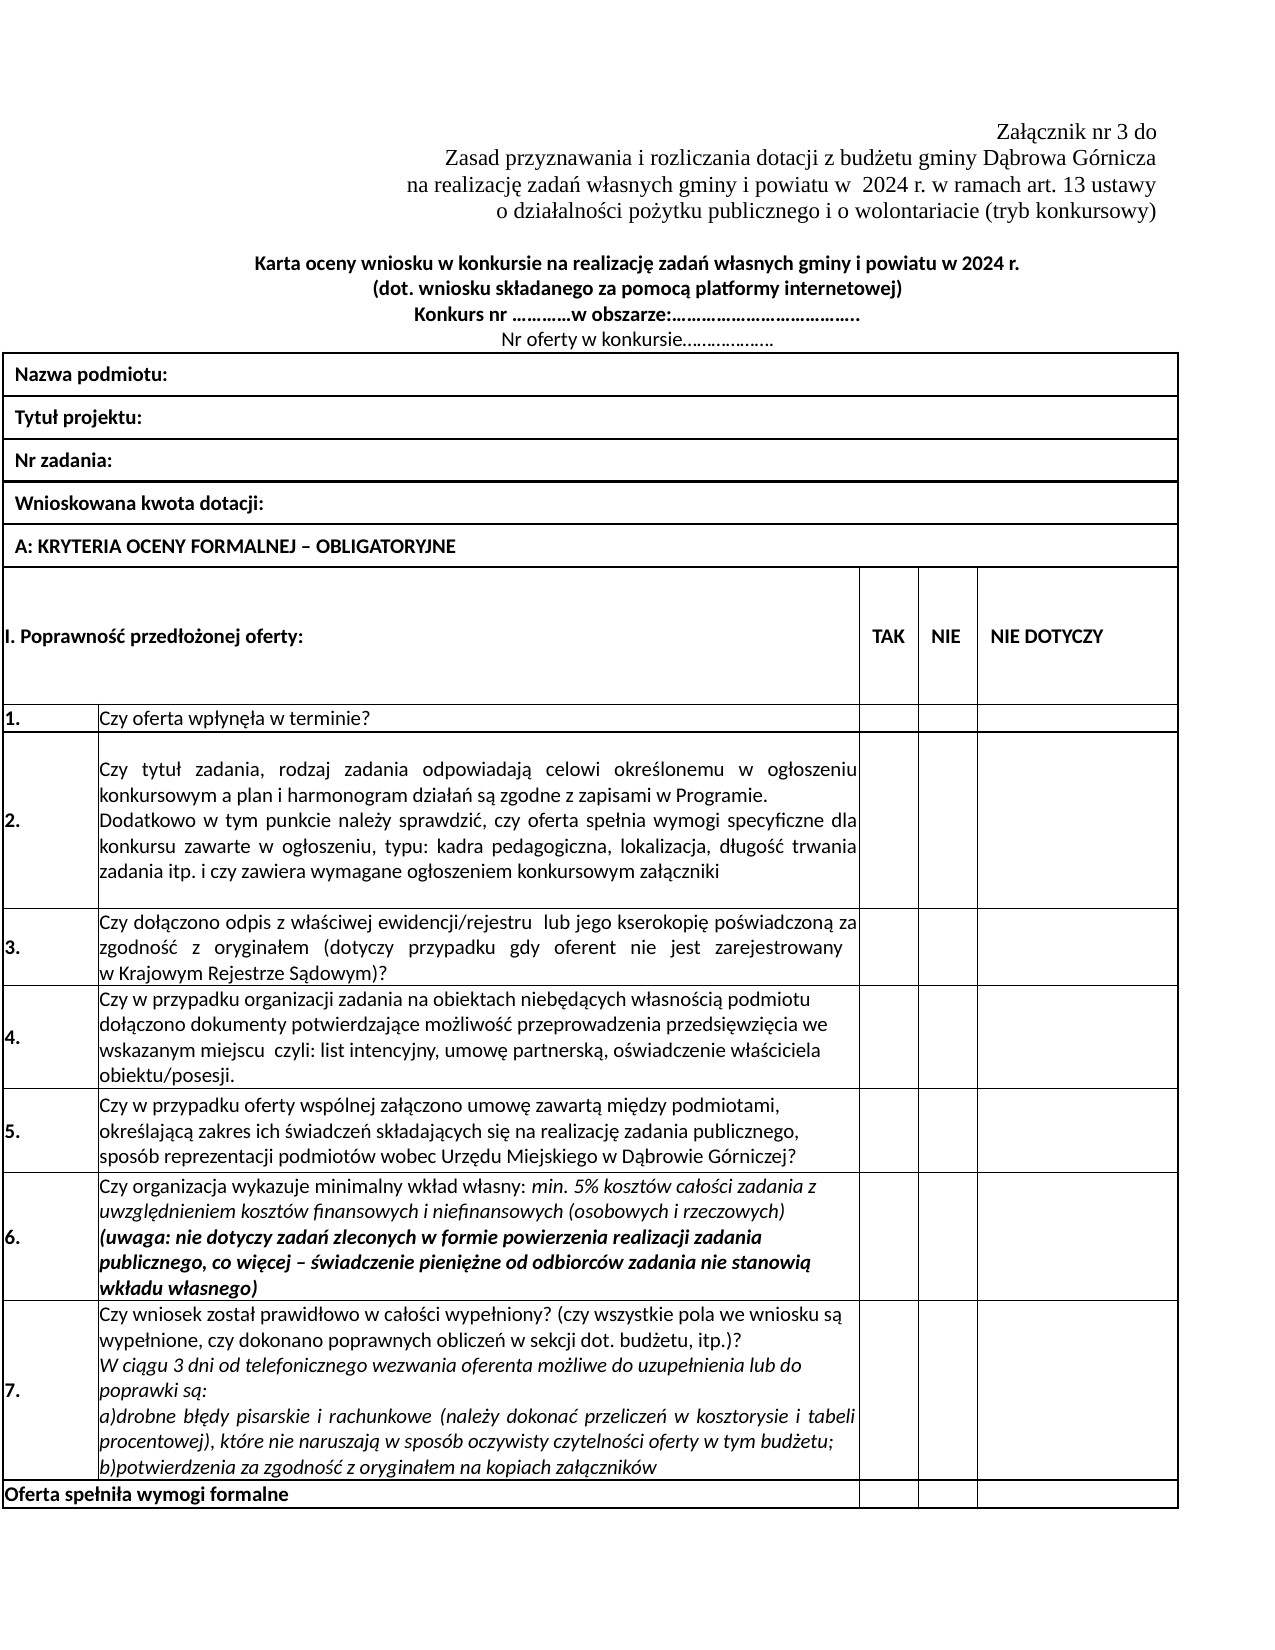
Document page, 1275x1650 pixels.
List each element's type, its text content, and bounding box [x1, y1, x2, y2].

table_cell [919, 1481, 977, 1507]
table_cell Nr zadania: [4, 440, 1177, 480]
table_header Nazwa podmiotu: [4, 354, 1177, 394]
text (dot. wniosku składanego za pomocą platformy internetowej) Konkurs nr …………w obszarze:……………………………….. Nr oferty w konkursie………………. [118, 275, 1157, 352]
table_cell [919, 733, 977, 908]
table_cell Czy organizacja wykazuje minimalny wkład własny: min. 5% kosztów całości zadania z uwzględnieniem kosztów finansowych i niefinansowych (osobowych i rzeczowych) (uwaga: nie dotyczy zadań zleconych w formie powierzenia realizacji zadania publicznego, co więcej – świadczenie pieniężne od odbiorców zadania nie stanowią wkładu własnego) [99, 1173, 859, 1300]
table_cell 7. [4, 1301, 98, 1479]
table_cell 3. [4, 909, 98, 985]
table_cell 1. [4, 705, 98, 731]
table_cell [978, 1089, 1177, 1172]
table_cell [919, 986, 977, 1088]
table_cell [860, 1173, 918, 1300]
table_cell NIE [919, 568, 977, 703]
table_cell I. Poprawność przedłożonej oferty: [4, 568, 859, 703]
table_cell [860, 909, 918, 985]
text Załącznik nr 3 do Zasad przyznawania i rozliczania dotacji z budżetu gminy Dąbrowa Górnicza na realizację zadań własnych gminy i powiatu w 2024 r. w ramach art. 13 ustawy o działalności pożytku publicznego i o wolontariacie (tryb konkursowy) [118, 118, 1157, 223]
table_cell [919, 705, 977, 731]
table_cell [978, 1481, 1177, 1507]
table_cell Czy w przypadku oferty wspólnej załączono umowę zawartą między podmiotami, określającą zakres ich świadczeń składających się na realizację zadania publicznego, sposób reprezentacji podmiotów wobec Urzędu Miejskiego w Dąbrowie Górniczej? [99, 1089, 859, 1172]
table_cell [978, 986, 1177, 1088]
table_cell A: KRYTERIA OCENY FORMALNEJ – OBLIGATORYJNE [4, 525, 1177, 566]
table_cell [860, 1301, 918, 1479]
table_cell [860, 1481, 918, 1507]
table_cell Czy dołączono odpis z właściwej ewidencji/rejestru lub jego kserokopię poświadczoną za zgodność z oryginałem (dotyczy przypadku gdy oferent nie jest zarejestrowany w Krajowym Rejestrze Sądowym)? [99, 909, 859, 985]
table_cell [978, 1301, 1177, 1479]
table_cell [860, 986, 918, 1088]
table_cell NIE DOTYCZY [978, 568, 1177, 703]
table_cell [860, 1089, 918, 1172]
text Karta oceny wniosku w konkursie na realizację zadań własnych gminy i powiatu w 2024 r. [118, 250, 1157, 275]
table_cell Oferta spełniła wymogi formalne [4, 1481, 859, 1507]
table_cell [860, 705, 918, 731]
table_cell [978, 909, 1177, 985]
table_cell Czy tytuł zadania, rodzaj zadania odpowiadają celowi określonemu w ogłoszeniu konkursowym a plan i harmonogram działań są zgodne z zapisami w Programie. Dodatkowo w tym punkcie należy sprawdzić, czy oferta spełnia wymogi specyficzne dla konkursu zawarte w ogłoszeniu, typu: kadra pedagogiczna, lokalizacja, długość trwania zadania itp. i czy zawiera wymagane ogłoszeniem konkursowym załączniki [99, 733, 859, 908]
table_cell 4. [4, 986, 98, 1088]
table_cell Czy oferta wpłynęła w terminie? [99, 705, 859, 731]
table_cell 6. [4, 1173, 98, 1300]
table_cell 2. [4, 733, 98, 908]
table_cell [919, 1173, 977, 1300]
table_cell Wnioskowana kwota dotacji: [4, 483, 1177, 523]
table_cell [978, 705, 1177, 731]
table_cell 5. [4, 1089, 98, 1172]
table_cell TAK [860, 568, 918, 703]
table_cell [919, 1301, 977, 1479]
table_cell [919, 1089, 977, 1172]
table_cell [978, 733, 1177, 908]
table_cell [860, 733, 918, 908]
table_cell Czy w przypadku organizacji zadania na obiektach niebędących własnością podmiotu dołączono dokumenty potwierdzające możliwość przeprowadzenia przedsięwzięcia we wskazanym miejscu czyli: list intencyjny, umowę partnerską, oświadczenie właściciela obiektu/posesji. [99, 986, 859, 1088]
table_cell [919, 909, 977, 985]
table_cell Tytuł projektu: [4, 397, 1177, 437]
table_cell [978, 1173, 1177, 1300]
table_cell Czy wniosek został prawidłowo w całości wypełniony? (czy wszystkie pola we wniosku są wypełnione, czy dokonano poprawnych obliczeń w sekcji dot. budżetu, itp.)? W ciągu 3 dni od telefonicznego wezwania oferenta możliwe do uzupełnienia lub do poprawki są: a)drobne błędy pisarskie i rachunkowe (należy dokonać przeliczeń w kosztorysie i tabeli procentowej), które nie naruszają w sposób oczywisty czytelności oferty w tym budżetu; b)potwierdzenia za zgodność z oryginałem na kopiach załączników [99, 1301, 859, 1479]
